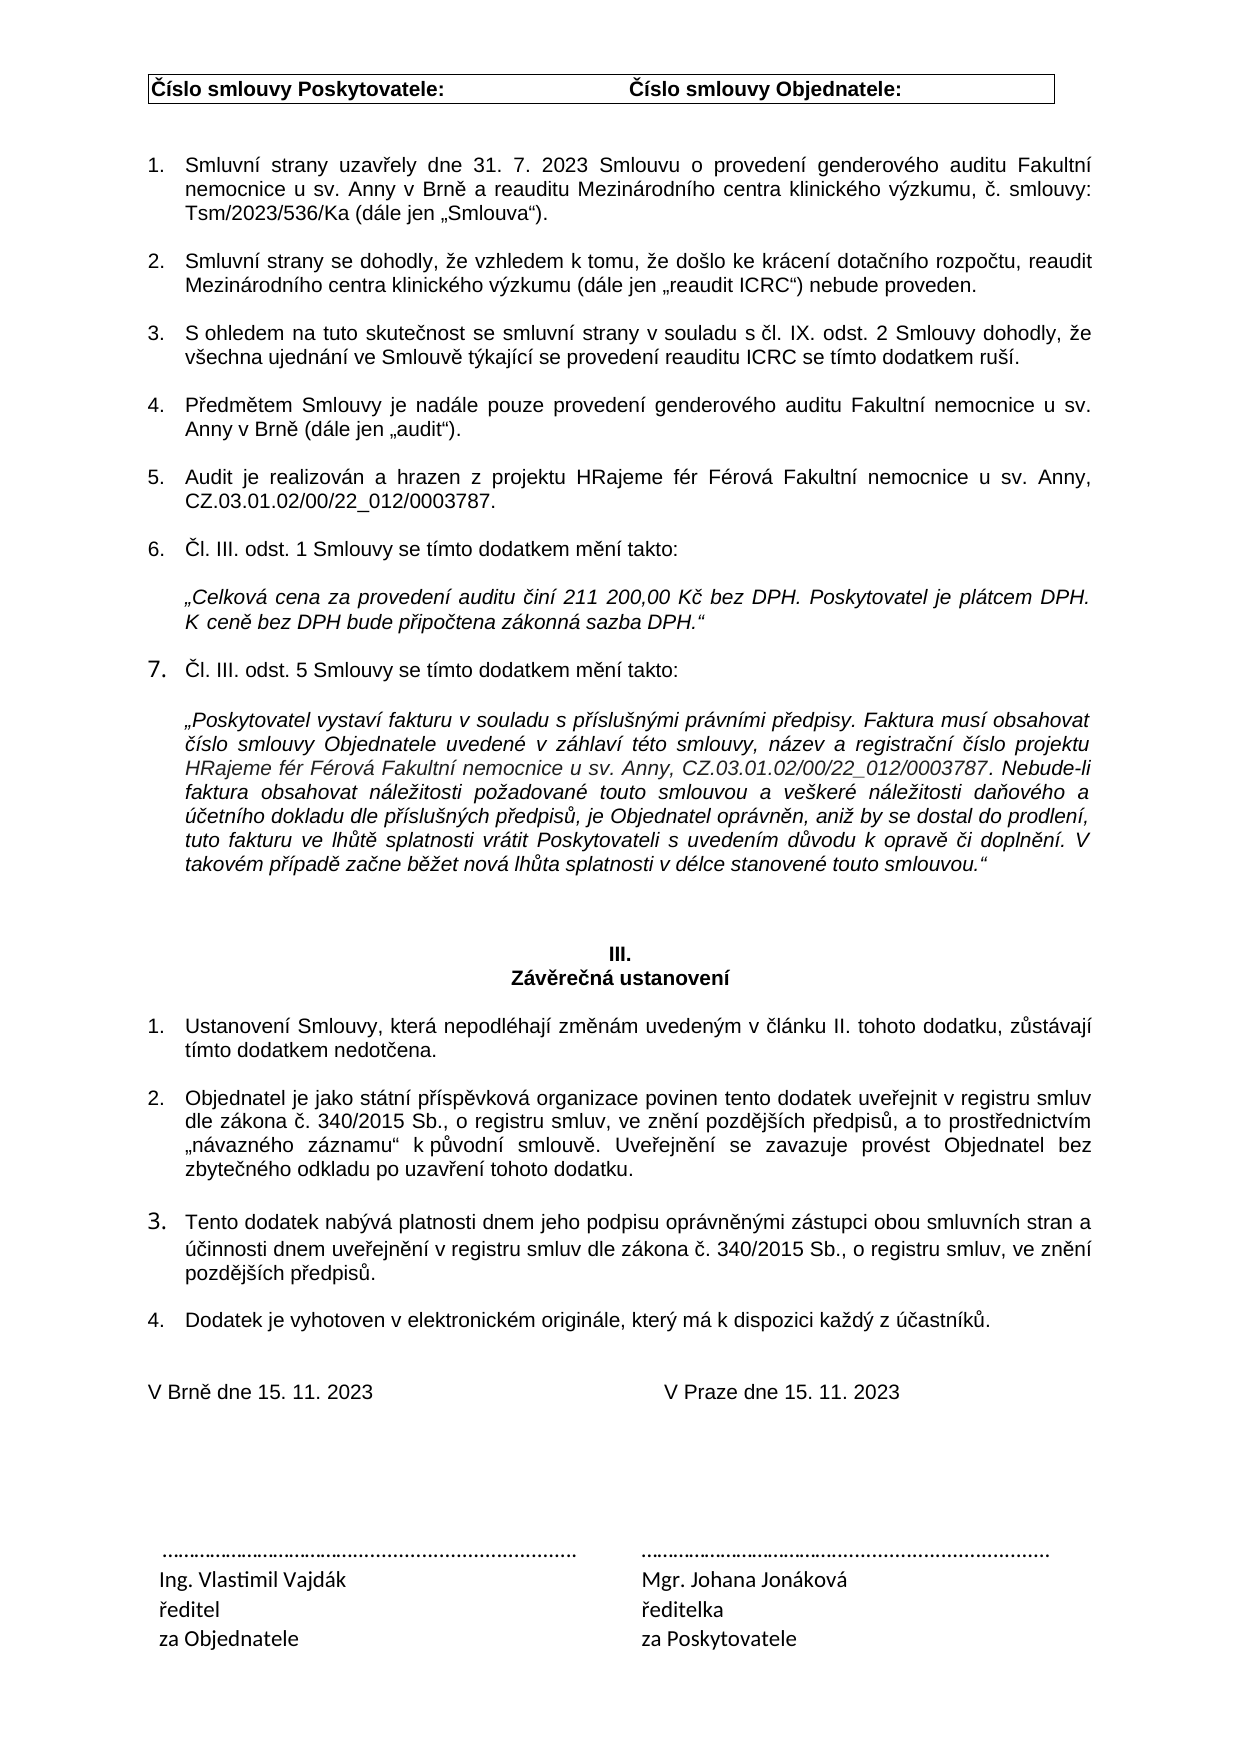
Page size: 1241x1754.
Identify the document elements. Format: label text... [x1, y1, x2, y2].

list Ustanovení Smlouvy, která nepodléhají změnám uvedeným v článku II. tohoto dodatku, zůstávají tímto dodatkem nedotčena. [147, 1013, 1093, 1061]
list Audit je realizován a hrazen z projektu HRajeme fér Férová Fakultní nemocnice u sv. Anny, CZ.03.01.02/00/22_012/0003787. [147, 465, 1093, 513]
list Předmětem Smlouvy je nadále pouze provedení genderového auditu Fakultní nemocnice u sv. Anny v Brně (dále jen „audit“). [147, 393, 1093, 441]
text „Celková cena za provedení auditu činí 211 200,00 Kč bez DPH. Poskytovatel je plátcem DPH. K ceně bez DPH bude připočtena zákonná sazba DPH.“ [185, 584, 1093, 634]
text Závěrečná ustanovení [148, 966, 1093, 989]
list Tento dodatek nabývá platnosti dnem jeho podpisu oprávněnými zástupci obou smluvních stran a účinnosti dnem uveřejnění v registru smluv dle zákona č. 340/2015 Sb., o registru smluv, ve znění pozdějších předpisů. [147, 1205, 1093, 1284]
list Dodatek je vyhotoven v elektronickém originále, který má k dispozici každý z účastníků. [147, 1308, 1093, 1332]
list Smluvní strany se dohodly, že vzhledem k tomu, že došlo ke krácení dotačního rozpočtu, reaudit Mezinárodního centra klinického výzkumu (dále jen „reaudit ICRC“) nebude proveden. [148, 249, 1093, 297]
text „Poskytovatel vystaví fakturu v souladu s příslušnými právními předpisy. Faktura musí obsahovat číslo smlouvy Objednatele uvedené v záhlaví této smlouvy, název a registrační číslo projektu HRajeme fér Férová Fakultní nemocnice u sv. Anny, CZ.03.01.02/00/22_012/0003787. Nebude-li faktura obsahovat náležitosti požadované touto smlouvou a veškeré náležitosti daňového a účetního dokladu dle příslušných předpisů, je Objednatel oprávněn, aniž by se dostal do prodlení, tuto fakturu ve lhůtě splatnosti vrátit Poskytovateli s uvedením důvodu k opravě či doplnění. V takovém případě začne běžet nová lhůta splatnosti v délce stanovené touto smlouvou.“ [185, 708, 1093, 875]
list Čl. III. odst. 1 Smlouvy se tímto dodatkem mění takto: [148, 537, 1093, 561]
table_header ………………………………...................................... Mgr. Johana Jonáková ředitelka za Poskytovatele [630, 1476, 1069, 1671]
text V Brně dne 15. 11. 2023 V Praze dne 15. 11. 2023 [148, 1380, 1093, 1404]
list S ohledem na tuto skutečnost se smluvní strany v souladu s čl. IX. odst. 2 Smlouvy dohodly, že všechna ujednání ve Smlouvě týkající se provedení reauditu ICRC se tímto dodatkem ruší. [147, 321, 1093, 369]
text III. [148, 942, 1093, 966]
list Čl. III. odst. 5 Smlouvy se tímto dodatkem mění takto: [147, 652, 1093, 684]
table_header ………………………………....................................... Ing. Vlastimil Vajdák ředitel za Objednatele [148, 1476, 630, 1671]
list Smluvní strany uzavřely dne 31. 7. 2023 Smlouvu o provedení genderového auditu Fakultní nemocnice u sv. Anny v Brně a reauditu Mezinárodního centra klinického výzkumu, č. smlouvy: Tsm/2023/536/Ka (dále jen „Smlouva“). [147, 153, 1093, 225]
list Objednatel je jako státní příspěvková organizace povinen tento dodatek uveřejnit v registru smluv dle zákona č. 340/2015 Sb., o registru smluv, ve znění pozdějších předpisů, a to prostřednictvím „návazného záznamu“ k původní smlouvě. Uveřejnění se zavazuje provést Objednatel bez zbytečného odkladu po uzavření tohoto dodatku. [147, 1085, 1093, 1181]
